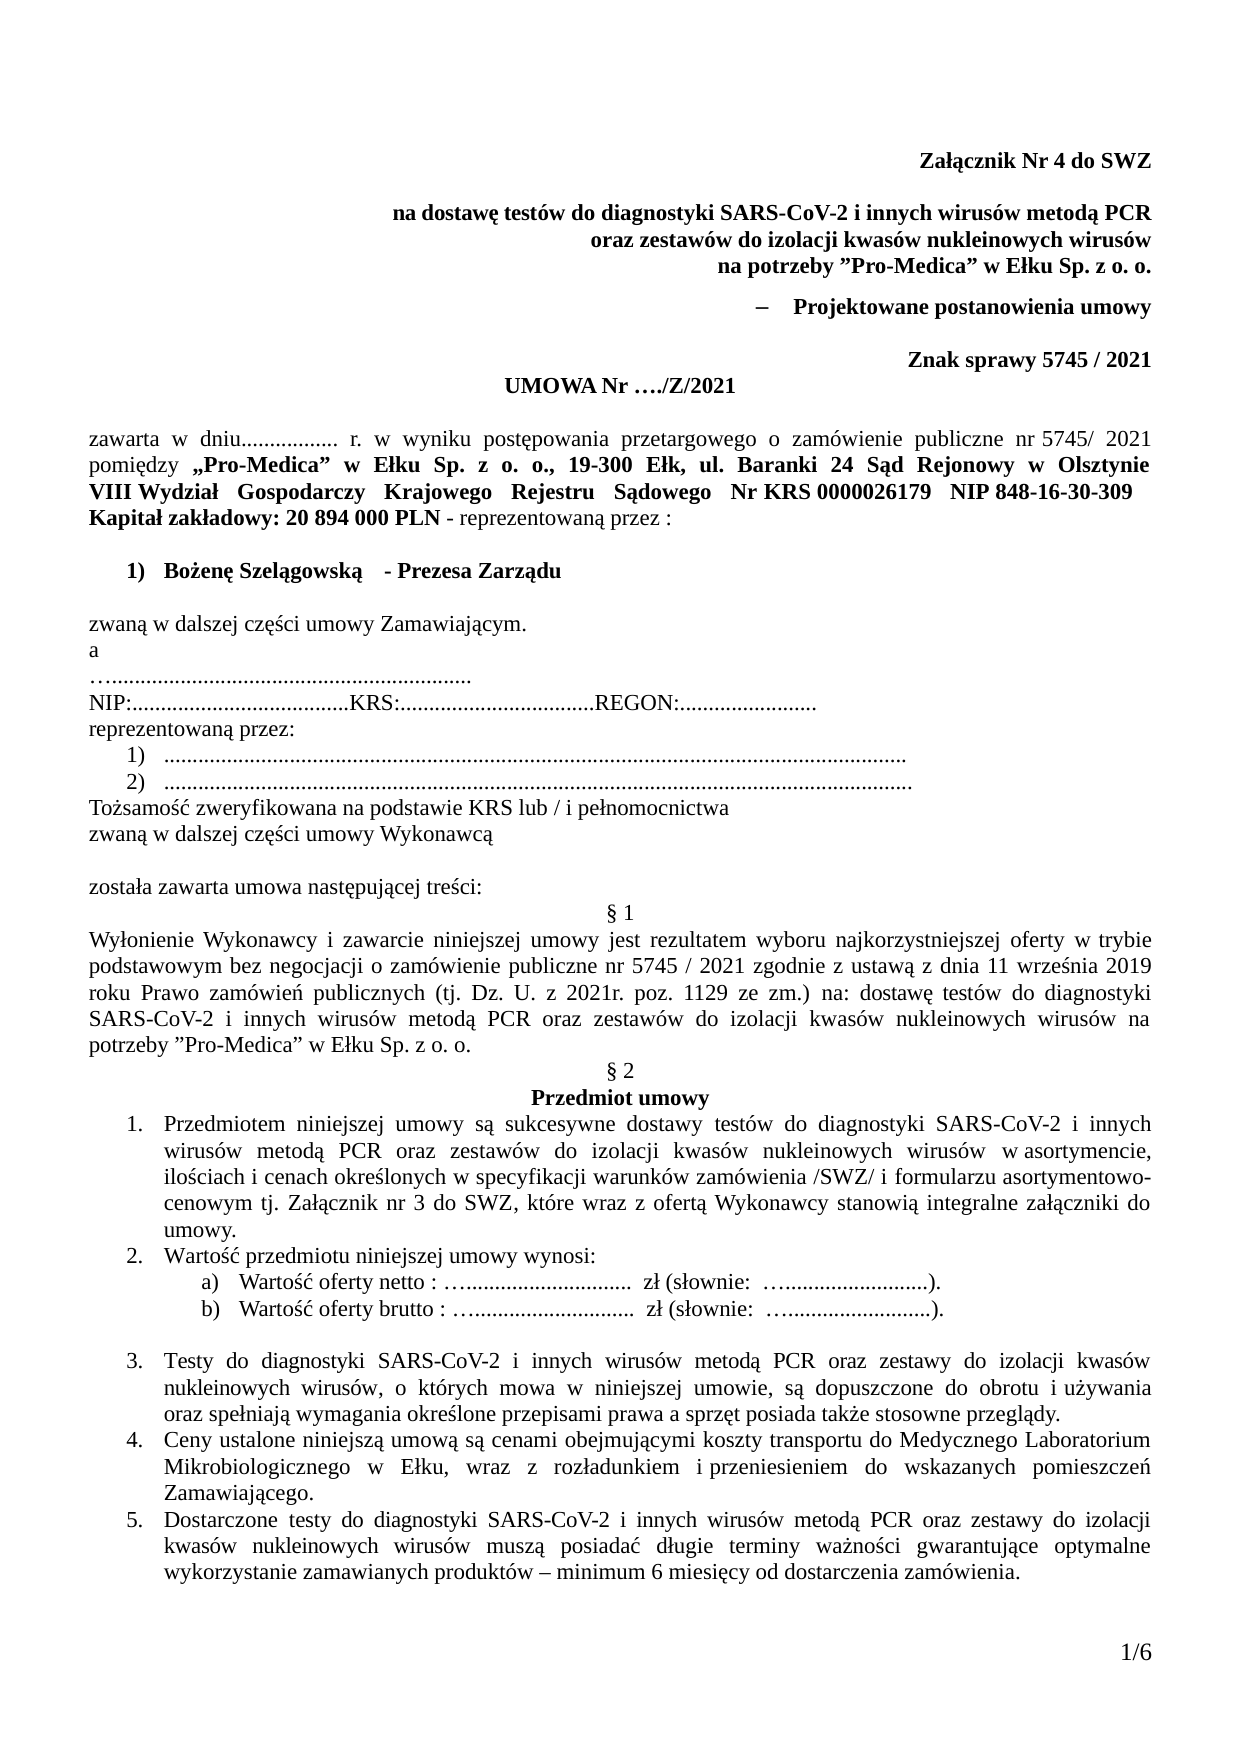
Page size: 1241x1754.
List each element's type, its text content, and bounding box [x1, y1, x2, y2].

list Przedmiotem niniejszej umowy są sukcesywne dostawy testów do diagnostyki SARS-CoV-2 i innych wirusów metodą PCR oraz zestawów do izolacji kwasów nukleinowych wirusów w asortymencie, ilościach i cenach określonych w specyfikacji warunków zamówienia /SWZ/ i formularzu asortymentowo-cenowym tj. Załącznik nr 3 do SWZ, które wraz z ofertą Wykonawcy stanowią integralne załączniki do umowy. [126, 1110, 1152, 1242]
list Bożenę Szelągowską - Prezesa Zarządu [126, 557, 1152, 583]
text UMOWA Nr …./Z/2021 [88, 372, 1152, 399]
text Tożsamość zweryfikowana na podstawie KRS lub / i pełnomocnictwa [88, 794, 1152, 820]
text została zawarta umowa następującej treści: [88, 873, 1152, 899]
text na dostawę testów do diagnostyki SARS-CoV-2 i innych wirusów metodą PCR oraz zestawów do izolacji kwasów nukleinowych wirusów na potrzeby ”Pro-Medica” w Ełku Sp. z o. o. [88, 199, 1152, 278]
list Wartość oferty netto : …............................. zł (słownie: ….........................). [201, 1268, 1152, 1295]
text § 1 [88, 899, 1152, 926]
list Testy do diagnostyki SARS-CoV-2 i innych wirusów metodą PCR oraz zestawy do izolacji kwasów nukleinowych wirusów, o których mowa w niniejszej umowie, są dopuszczone do obrotu i używania oraz spełniają wymagania określone przepisami prawa a sprzęt posiada także stosowne przeglądy. [126, 1347, 1152, 1427]
text …............................................................... [88, 662, 1152, 689]
text reprezentowaną przez: [88, 715, 1152, 741]
text Wyłonienie Wykonawcy i zawarcie niniejszej umowy jest rezultatem wyboru najkorzystniejszej oferty w trybie podstawowym bez negocjacji o zamówienie publiczne nr 5745 / 2021 zgodnie z ustawą z dnia 11 września 2019 roku Prawo zamówień publicznych (tj. Dz. U. z 2021r. poz. 1129 ze zm.) na: dostawę testów do diagnostyki SARS-CoV-2 i innych wirusów metodą PCR oraz zestawów do izolacji kwasów nukleinowych wirusów na potrzeby ”Pro-Medica” w Ełku Sp. z o. o. [88, 926, 1152, 1058]
text zawarta w dniu................. r. w wyniku postępowania przetargowego o zamówienie publiczne nr 5745/ 2021 pomiędzy „Pro-Medica” w Ełku Sp. z o. o., 19-300 Ełk, ul. Baranki 24 Sąd Rejonowy w Olsztynie VIII Wydział Gospodarczy Krajowego Rejestru Sądowego Nr KRS 0000026179 NIP 848-16-30-309 Kapitał zakładowy: 20 894 000 PLN - reprezentowaną przez : [88, 425, 1152, 531]
list Wartość przedmiotu niniejszej umowy wynosi: [126, 1242, 1152, 1268]
list Projektowane postanowienia umowy [126, 293, 1152, 320]
text Przedmiot umowy [88, 1084, 1152, 1110]
text zwaną w dalszej części umowy Zamawiającym. [88, 609, 1152, 636]
list ................................................................................................................................... [126, 768, 1152, 794]
text Załącznik Nr 4 do SWZ [88, 147, 1152, 173]
text Znak sprawy 5745 / 2021 [88, 346, 1152, 372]
text zwaną w dalszej części umowy Wykonawcą [88, 820, 1152, 847]
text § 2 [88, 1058, 1152, 1084]
list Dostarczone testy do diagnostyki SARS-CoV-2 i innych wirusów metodą PCR oraz zestawy do izolacji kwasów nukleinowych wirusów muszą posiadać długie terminy ważności gwarantujące optymalne wykorzystanie zamawianych produktów – minimum 6 miesięcy od dostarczenia zamówienia. [126, 1506, 1152, 1585]
list Wartość oferty brutto : …............................ zł (słownie: ….........................). [201, 1295, 1152, 1321]
text NIP:......................................KRS:..................................REGON:........................ [88, 689, 1152, 715]
text a [88, 636, 1152, 662]
list Ceny ustalone niniejszą umową są cenami obejmującymi koszty transportu do Medycznego Laboratorium Mikrobiologicznego w Ełku, wraz z rozładunkiem i przeniesieniem do wskazanych pomieszczeń Zamawiającego. [126, 1427, 1152, 1506]
list .................................................................................................................................. [126, 741, 1152, 768]
